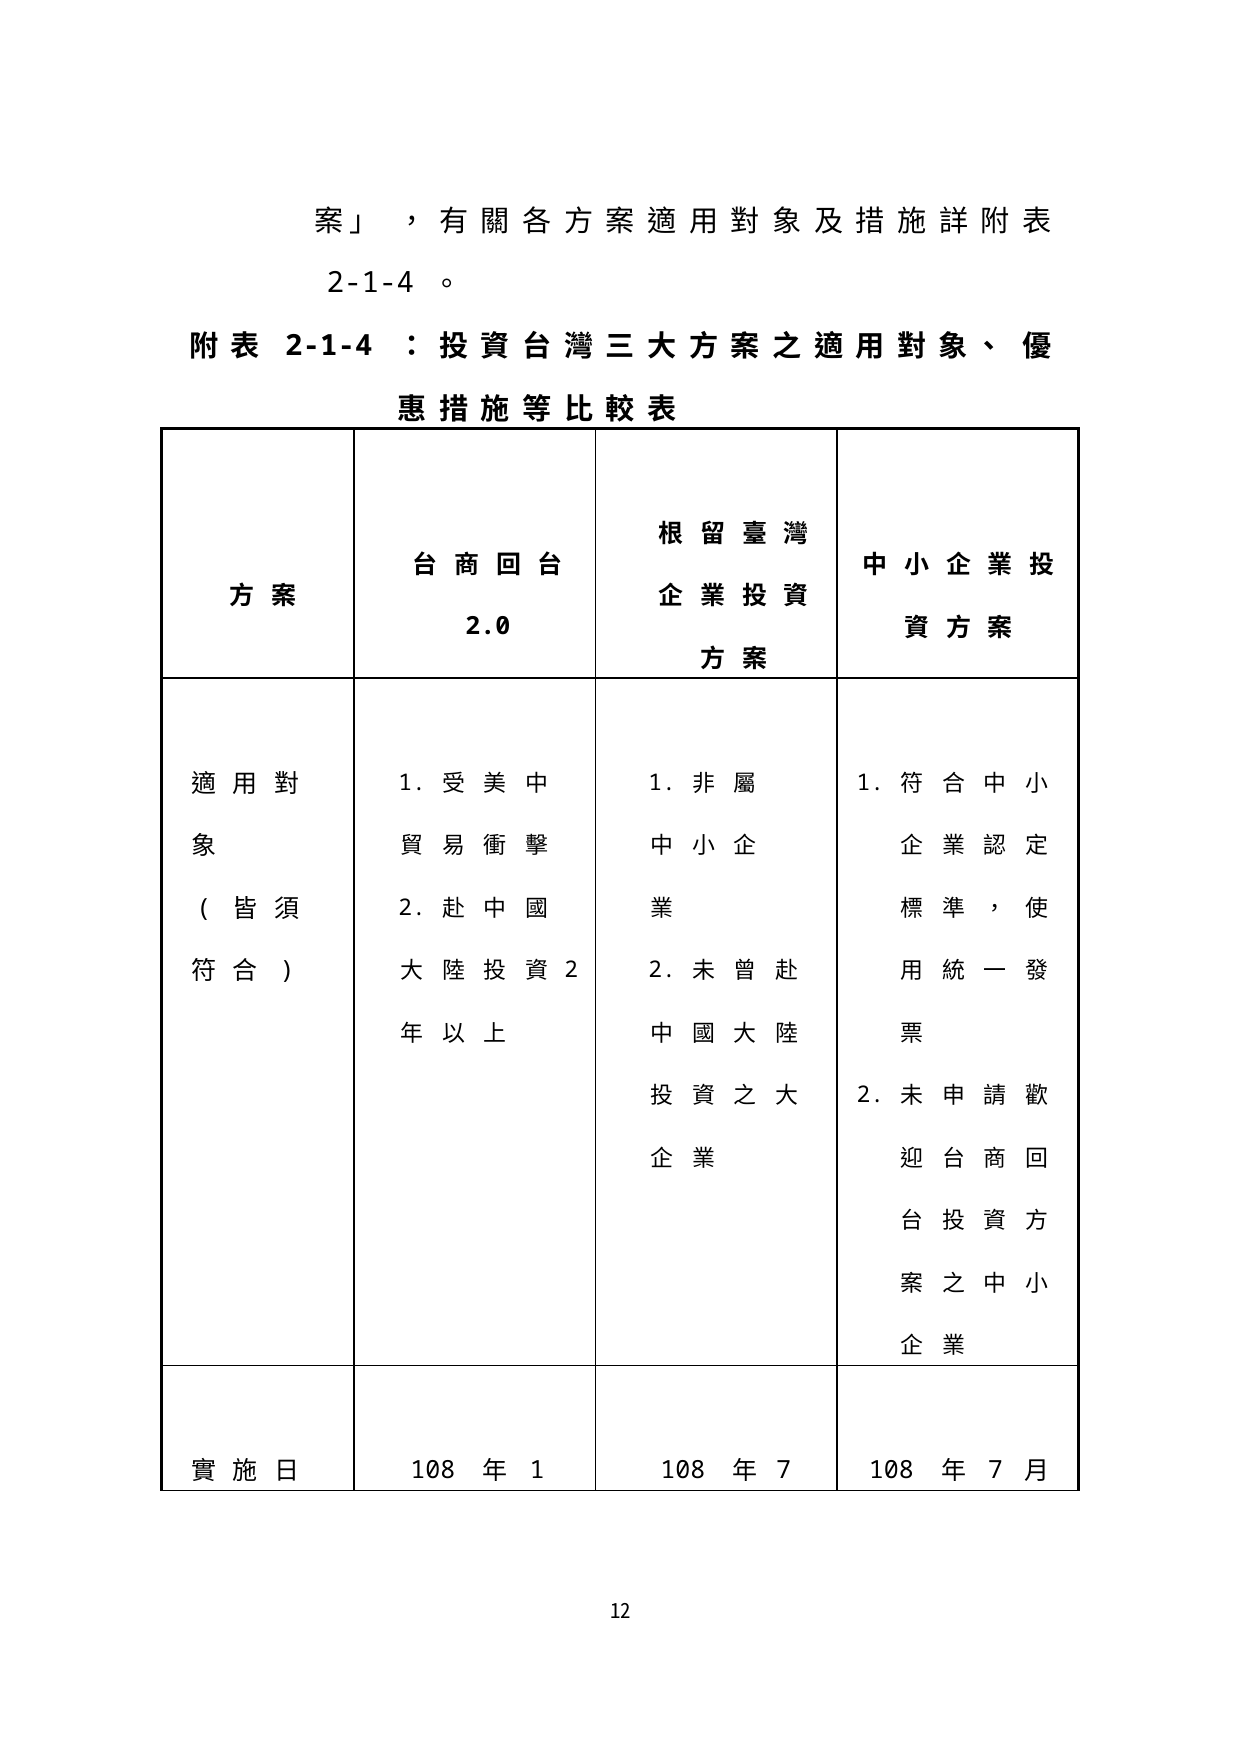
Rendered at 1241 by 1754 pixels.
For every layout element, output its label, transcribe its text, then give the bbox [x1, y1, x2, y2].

table_cell 實施日 [163, 1366, 353, 1490]
table_header 中小企業投資方案 [838, 430, 1077, 677]
table_cell 108年7 [596, 1366, 836, 1490]
table_cell 1.符合中小企業認定標準，使用統一發票 2.未申請歡迎台商回台投資方案之中小企業 [838, 679, 1077, 1365]
table_cell 108年1 [355, 1366, 595, 1490]
table_cell 1.非屬中小企業 2.未曾赴中國大陸投資之大企業 [596, 679, 836, 1365]
table_header 根留臺灣企業投資方案 [596, 430, 836, 677]
table_cell 1.受美中貿易衝擊 2.赴中國大陸投資2年以上 [355, 679, 595, 1365]
table_cell 108年7月 [838, 1366, 1077, 1490]
table_header 台商回台2.0 [355, 430, 595, 677]
text 附表2-1-4：投資台灣三大方案之適用對象、優惠措施等比較表 [165, 302, 1058, 427]
text 案」，有關各方案適用對象及措施詳附表2-1-4。 [271, 177, 1058, 302]
table_header 方案 [163, 430, 353, 677]
table_cell 適用對象 (皆須符合) [163, 679, 353, 1365]
